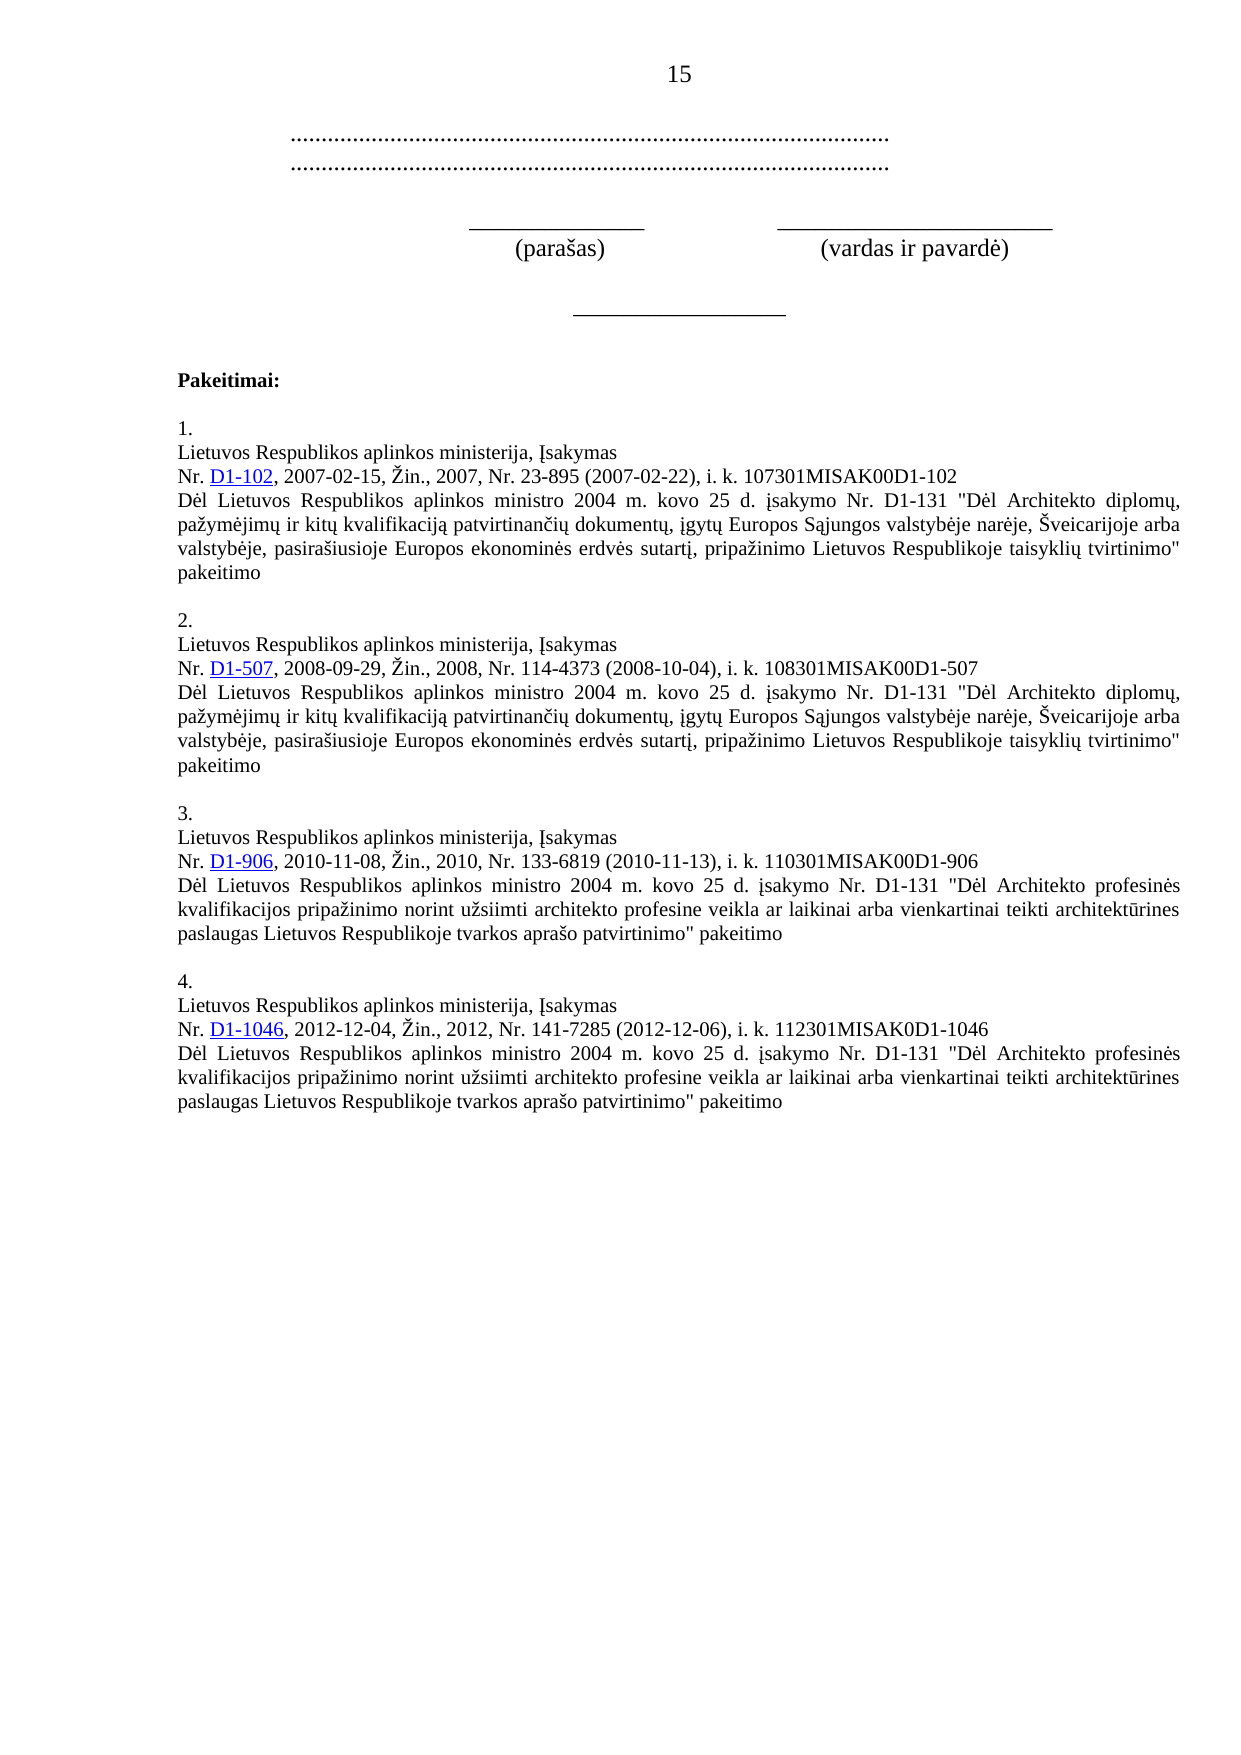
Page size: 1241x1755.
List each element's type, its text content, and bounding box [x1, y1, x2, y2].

text ______________ ______________________ [469, 204, 1181, 233]
text Lietuvos Respublikos aplinkos ministerija, Įsakymas [177, 825, 1181, 849]
text (parašas) (vardas ir pavardė) [515, 233, 1181, 262]
text Pakeitimai: [177, 367, 1181, 392]
text Lietuvos Respublikos aplinkos ministerija, Įsakymas [177, 632, 1181, 656]
text 4. [177, 969, 1181, 993]
text Dėl Lietuvos Respublikos aplinkos ministro 2004 m. kovo 25 d. įsakymo Nr. D1-131 "Dėl Architekto profesinės kvalifikacijos pripažinimo norint užsiimti architekto profesine veikla ar laikinai arba vienkartinai teikti architektūrines paslaugas Lietuvos Respublikoje tvarkos aprašo patvirtinimo" pakeitimo [177, 873, 1181, 945]
text Lietuvos Respublikos aplinkos ministerija, Įsakymas [177, 440, 1181, 464]
text Dėl Lietuvos Respublikos aplinkos ministro 2004 m. kovo 25 d. įsakymo Nr. D1-131 "Dėl Architekto diplomų, pažymėjimų ir kitų kvalifikaciją patvirtinančių dokumentų, įgytų Europos Sąjungos valstybėje narėje, Šveicarijoje arba valstybėje, pasirašiusioje Europos ekonominės erdvės sutartį, pripažinimo Lietuvos Respublikoje taisyklių tvirtinimo" pakeitimo [177, 680, 1181, 777]
text _________________ [177, 291, 1181, 319]
text Lietuvos Respublikos aplinkos ministerija, Įsakymas [177, 993, 1181, 1017]
text Dėl Lietuvos Respublikos aplinkos ministro 2004 m. kovo 25 d. įsakymo Nr. D1-131 "Dėl Architekto profesinės kvalifikacijos pripažinimo norint užsiimti architekto profesine veikla ar laikinai arba vienkartinai teikti architektūrines paslaugas Lietuvos Respublikoje tvarkos aprašo patvirtinimo" pakeitimo [177, 1041, 1181, 1113]
text Nr. D1-1046, 2012-12-04, Žin., 2012, Nr. 141-7285 (2012-12-06), i. k. 112301MISAK0D1-1046 [177, 1017, 1181, 1041]
text 3. [177, 801, 1181, 825]
text . [290, 147, 1181, 176]
text Nr. D1-102, 2007-02-15, Žin., 2007, Nr. 23-895 (2007-02-22), i. k. 107301MISAK00D1-102 [177, 464, 1181, 488]
text Nr. D1-906, 2010-11-08, Žin., 2010, Nr. 133-6819 (2010-11-13), i. k. 110301MISAK00D1-906 [177, 849, 1181, 873]
text Dėl Lietuvos Respublikos aplinkos ministro 2004 m. kovo 25 d. įsakymo Nr. D1-131 "Dėl Architekto diplomų, pažymėjimų ir kitų kvalifikaciją patvirtinančių dokumentų, įgytų Europos Sąjungos valstybėje narėje, Šveicarijoje arba valstybėje, pasirašiusioje Europos ekonominės erdvės sutartį, pripažinimo Lietuvos Respublikoje taisyklių tvirtinimo" pakeitimo [177, 488, 1181, 584]
text Nr. D1-507, 2008-09-29, Žin., 2008, Nr. 114-4373 (2008-10-04), i. k. 108301MISAK00D1-507 [177, 656, 1181, 680]
text 1. [177, 416, 1181, 440]
text 2. [177, 608, 1181, 632]
text . [290, 118, 1181, 147]
